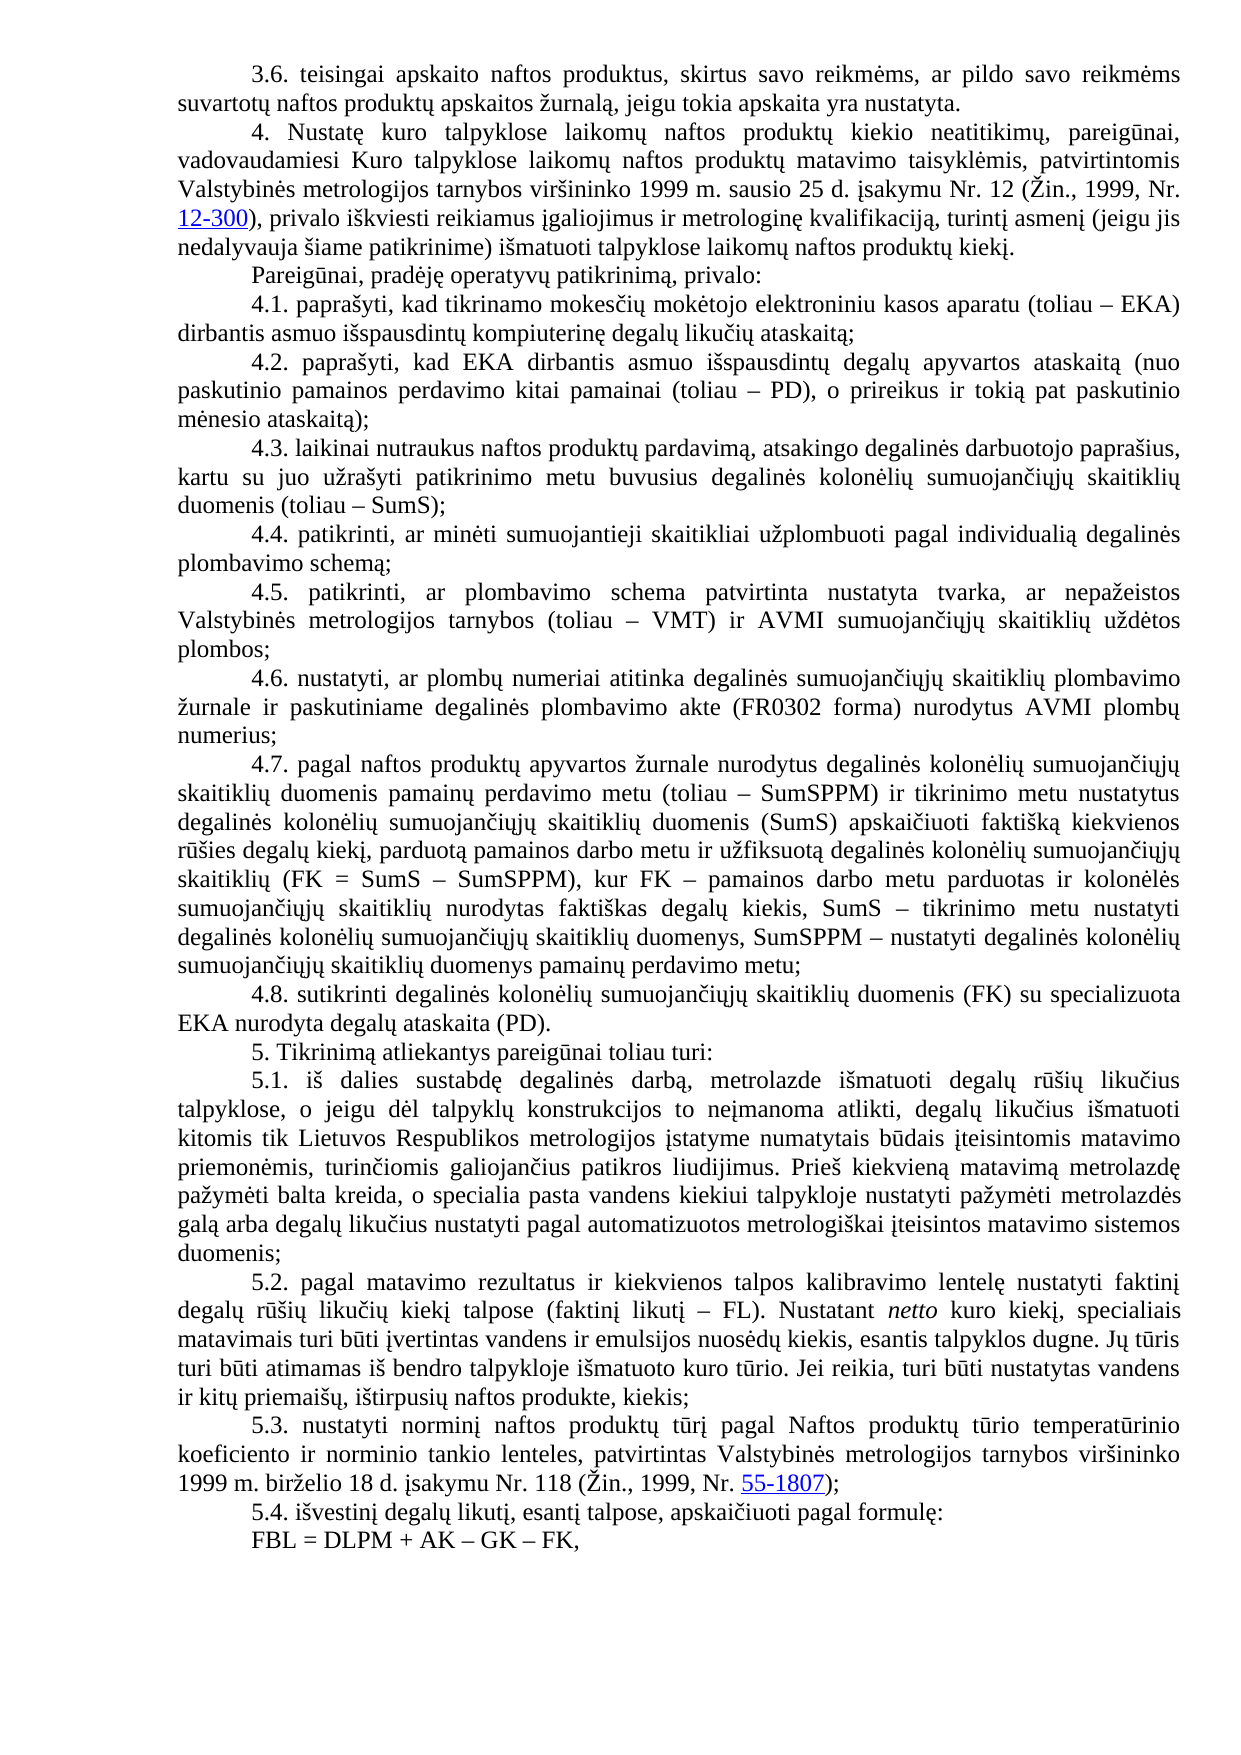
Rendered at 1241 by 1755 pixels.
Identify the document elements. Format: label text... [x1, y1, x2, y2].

text 4.1. paprašyti, kad tikrinamo mokesčių mokėtojo elektroniniu kasos aparatu (toliau – EKA) dirbantis asmuo išspausdintų kompiuterinę degalų likučių ataskaitą; [177, 289, 1181, 347]
text 4.3. laikinai nutraukus naftos produktų pardavimą, atsakingo degalinės darbuotojo paprašius, kartu su juo užrašyti patikrinimo metu buvusius degalinės kolonėlių sumuojančiųjų skaitiklių duomenis (toliau – SumS); [177, 433, 1181, 519]
text 5.2. pagal matavimo rezultatus ir kiekvienos talpos kalibravimo lentelę nustatyti faktinį degalų rūšių likučių kiekį talpose (faktinį likutį – FL). Nustatant netto kuro kiekį, specialiais matavimais turi būti įvertintas vandens ir emulsijos nuosėdų kiekis, esantis talpyklos dugne. Jų tūris turi būti atimamas iš bendro talpykloje išmatuoto kuro tūrio. Jei reikia, turi būti nustatytas vandens ir kitų priemaišų, ištirpusių naftos produkte, kiekis; [177, 1267, 1181, 1410]
text 5. Tikrinimą atliekantys pareigūnai toliau turi: [177, 1037, 1181, 1065]
text 4.4. patikrinti, ar minėti sumuojantieji skaitikliai užplombuoti pagal individualią degalinės plombavimo schemą; [177, 519, 1181, 577]
text 5.4. išvestinį degalų likutį, esantį talpose, apskaičiuoti pagal formulę: [177, 1497, 1181, 1525]
text 4.2. paprašyti, kad EKA dirbantis asmuo išspausdintų degalų apyvartos ataskaitą (nuo paskutinio pamainos perdavimo kitai pamainai (toliau – PD), o prireikus ir tokią pat paskutinio mėnesio ataskaitą); [177, 347, 1181, 433]
text 5.1. iš dalies sustabdę degalinės darbą, metrolazde išmatuoti degalų rūšių likučius talpyklose, o jeigu dėl talpyklų konstrukcijos to neįmanoma atlikti, degalų likučius išmatuoti kitomis tik Lietuvos Respublikos metrologijos įstatyme numatytais būdais įteisintomis matavimo priemonėmis, turinčiomis galiojančius patikros liudijimus. Prieš kiekvieną matavimą metrolazdę pažymėti balta kreida, o specialia pasta vandens kiekiui talpykloje nustatyti pažymėti metrolazdės galą arba degalų likučius nustatyti pagal automatizuotos metrologiškai įteisintos matavimo sistemos duomenis; [177, 1065, 1181, 1267]
text 5.3. nustatyti norminį naftos produktų tūrį pagal Naftos produktų tūrio temperatūrinio koeficiento ir norminio tankio lenteles, patvirtintas Valstybinės metrologijos tarnybos viršininko 1999 m. birželio 18 d. įsakymu Nr. 118 (Žin., 1999, Nr. 55-1807); [177, 1410, 1181, 1497]
text 4.5. patikrinti, ar plombavimo schema patvirtinta nustatyta tvarka, ar nepažeistos Valstybinės metrologijos tarnybos (toliau – VMT) ir AVMI sumuojančiųjų skaitiklių uždėtos plombos; [177, 577, 1181, 663]
text FBL = DLPM + AK – GK – FK, [177, 1525, 1181, 1554]
text 4.8. sutikrinti degalinės kolonėlių sumuojančiųjų skaitiklių duomenis (FK) su specializuota EKA nurodyta degalų ataskaita (PD). [177, 979, 1181, 1037]
text 4.7. pagal naftos produktų apyvartos žurnale nurodytus degalinės kolonėlių sumuojančiųjų skaitiklių duomenis pamainų perdavimo metu (toliau – SumSPPM) ir tikrinimo metu nustatytus degalinės kolonėlių sumuojančiųjų skaitiklių duomenis (SumS) apskaičiuoti faktišką kiekvienos rūšies degalų kiekį, parduotą pamainos darbo metu ir užfiksuotą degalinės kolonėlių sumuojančiųjų skaitiklių (FK = SumS – SumSPPM), kur FK – pamainos darbo metu parduotas ir kolonėlės sumuojančiųjų skaitiklių nurodytas faktiškas degalų kiekis, SumS – tikrinimo metu nustatyti degalinės kolonėlių sumuojančiųjų skaitiklių duomenys, SumSPPM – nustatyti degalinės kolonėlių sumuojančiųjų skaitiklių duomenys pamainų perdavimo metu; [177, 749, 1181, 979]
text 4. Nustatę kuro talpyklose laikomų naftos produktų kiekio neatitikimų, pareigūnai, vadovaudamiesi Kuro talpyklose laikomų naftos produktų matavimo taisyklėmis, patvirtintomis Valstybinės metrologijos tarnybos viršininko 1999 m. sausio 25 d. įsakymu Nr. 12 (Žin., 1999, Nr. 12-300), privalo iškviesti reikiamus įgaliojimus ir metrologinę kvalifikaciją, turintį asmenį (jeigu jis nedalyvauja šiame patikrinime) išmatuoti talpyklose laikomų naftos produktų kiekį. [177, 117, 1181, 260]
text 3.6. teisingai apskaito naftos produktus, skirtus savo reikmėms, ar pildo savo reikmėms suvartotų naftos produktų apskaitos žurnalą, jeigu tokia apskaita yra nustatyta. [177, 59, 1181, 117]
text 4.6. nustatyti, ar plombų numeriai atitinka degalinės sumuojančiųjų skaitiklių plombavimo žurnale ir paskutiniame degalinės plombavimo akte (FR0302 forma) nurodytus AVMI plombų numerius; [177, 663, 1181, 749]
text Pareigūnai, pradėję operatyvų patikrinimą, privalo: [177, 260, 1181, 289]
